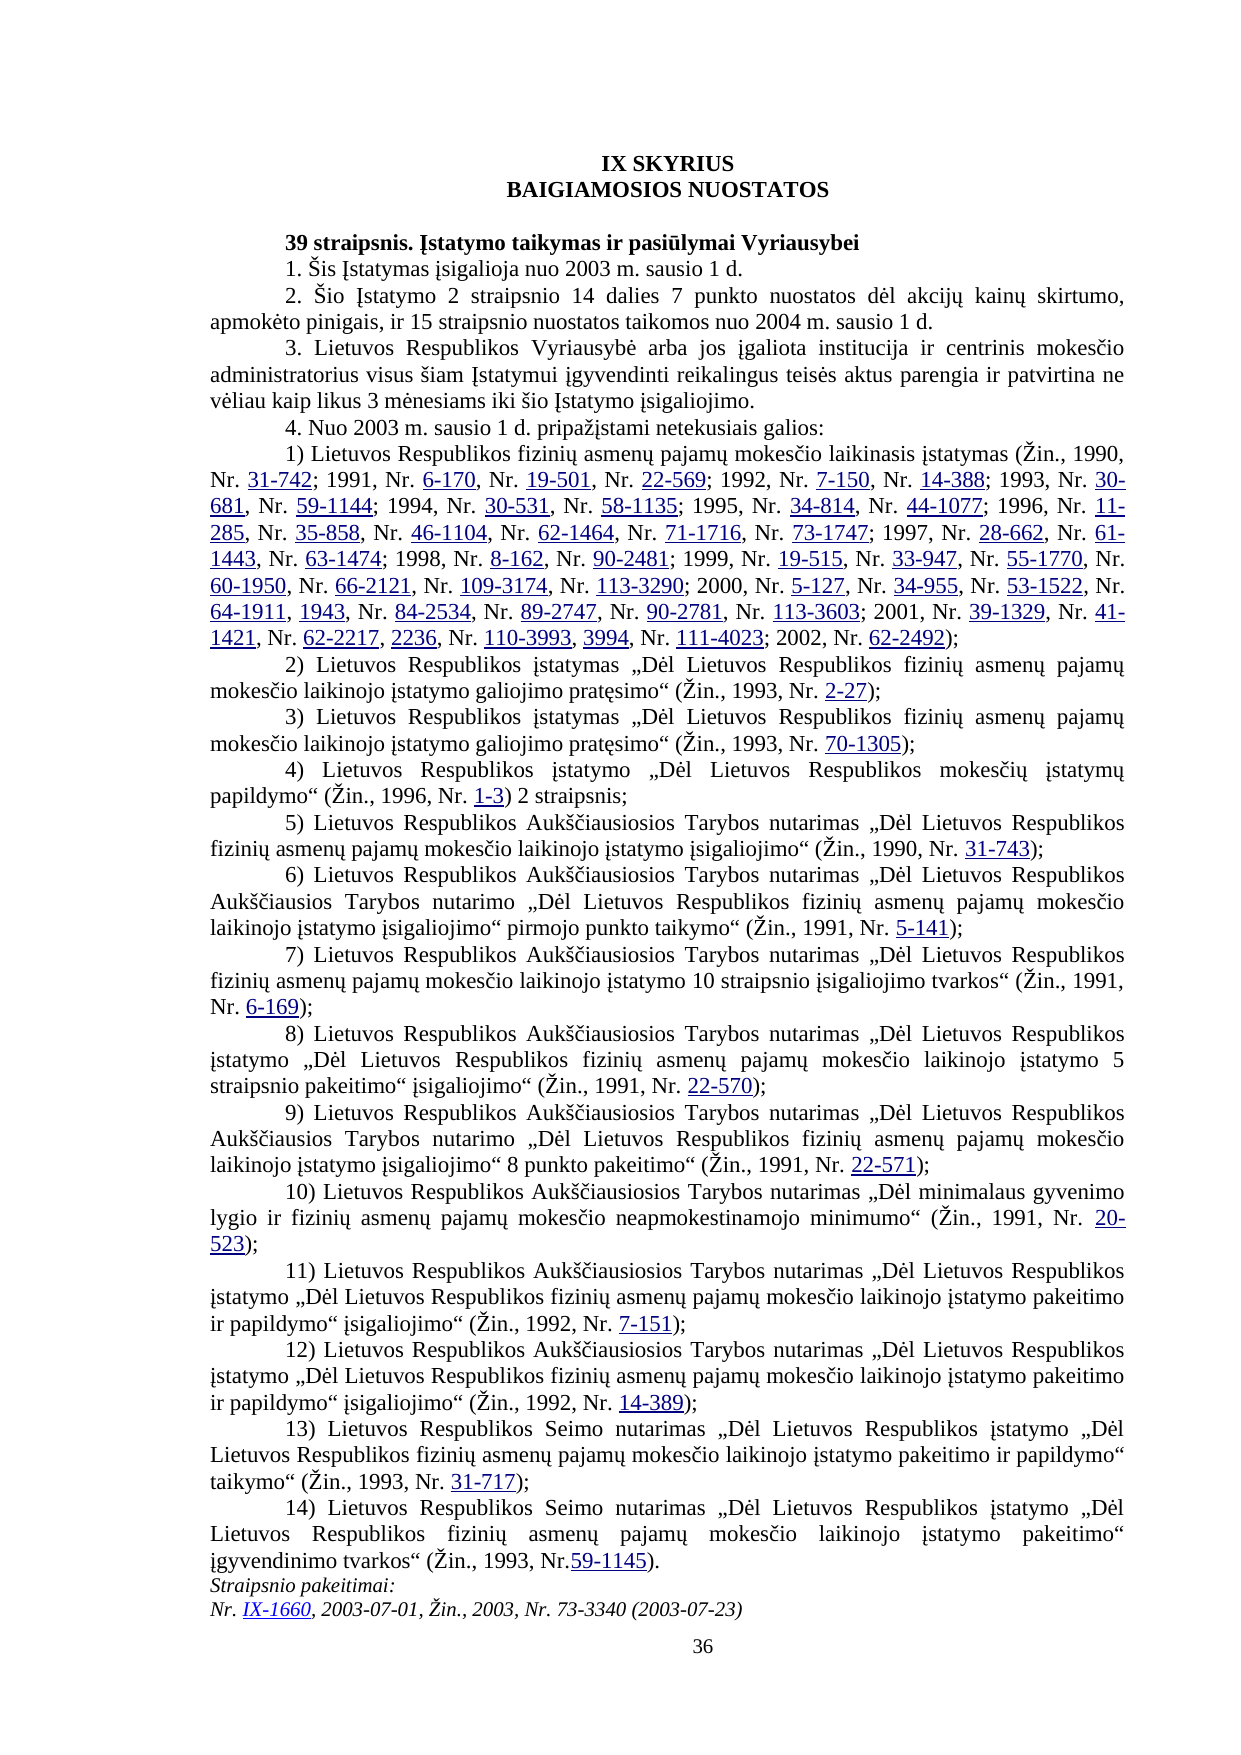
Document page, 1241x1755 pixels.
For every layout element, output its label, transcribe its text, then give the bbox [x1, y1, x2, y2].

text 2. Šio Įstatymo 2 straipsnio 14 dalies 7 punkto nuostatos dėl akcijų kainų skirtumo, apmokėto pinigais, ir 15 straipsnio nuostatos taikomos nuo 2004 m. sausio 1 d. [210, 282, 1126, 334]
text Straipsnio pakeitimai: [210, 1573, 1126, 1597]
subtitle IX SKYRIUS [210, 150, 1126, 176]
text Nr. IX-1660, 2003-07-01, Žin., 2003, Nr. 73-3340 (2003-07-23) [210, 1597, 1126, 1621]
text 4. Nuo 2003 m. sausio 1 d. pripažįstami netekusiais galios: [210, 413, 1126, 440]
text 3. Lietuvos Respublikos Vyriausybė arba jos įgaliota institucija ir centrinis mokesčio administratorius visus šiam Įstatymui įgyvendinti reikalingus teisės aktus parengia ir patvirtina ne vėliau kaip likus 3 mėnesiams iki šio Įstatymo įsigaliojimo. [210, 334, 1126, 413]
text 8) Lietuvos Respublikos Aukščiausiosios Tarybos nutarimas „Dėl Lietuvos Respublikos įstatymo „Dėl Lietuvos Respublikos fizinių asmenų pajamų mokesčio laikinojo įstatymo 5 straipsnio pakeitimo“ įsigaliojimo“ (Žin., 1991, Nr. 22-570); [210, 1020, 1126, 1099]
text 39 straipsnis. Įstatymo taikymas ir pasiūlymai Vyriausybei [210, 229, 1126, 255]
text 10) Lietuvos Respublikos Aukščiausiosios Tarybos nutarimas „Dėl minimalaus gyvenimo lygio ir fizinių asmenų pajamų mokesčio neapmokestinamojo minimumo“ (Žin., 1991, Nr. 20-523); [210, 1178, 1126, 1257]
text 1) Lietuvos Respublikos fizinių asmenų pajamų mokesčio laikinasis įstatymas (Žin., 1990, Nr. 31-742; 1991, Nr. 6-170, Nr. 19-501, Nr. 22-569; 1992, Nr. 7-150, Nr. 14-388; 1993, Nr. 30-681, Nr. 59-1144; 1994, Nr. 30-531, Nr. 58-1135; 1995, Nr. 34-814, Nr. 44-1077; 1996, Nr. 11-285, Nr. 35-858, Nr. 46-1104, Nr. 62-1464, Nr. 71-1716, Nr. 73-1747; 1997, Nr. 28-662, Nr. 61-1443, Nr. 63-1474; 1998, Nr. 8-162, Nr. 90-2481; 1999, Nr. 19-515, Nr. 33-947, Nr. 55-1770, Nr. 60-1950, Nr. 66-2121, Nr. 109-3174, Nr. 113-3290; 2000, Nr. 5-127, Nr. 34-955, Nr. 53-1522, Nr. 64-1911, 1943, Nr. 84-2534, Nr. 89-2747, Nr. 90-2781, Nr. 113-3603; 2001, Nr. 39-1329, Nr. 41-1421, Nr. 62-2217, 2236, Nr. 110-3993, 3994, Nr. 111-4023; 2002, Nr. 62-2492); [210, 440, 1126, 651]
text 5) Lietuvos Respublikos Aukščiausiosios Tarybos nutarimas „Dėl Lietuvos Respublikos fizinių asmenų pajamų mokesčio laikinojo įstatymo įsigaliojimo“ (Žin., 1990, Nr. 31-743); [210, 809, 1126, 862]
text 13) Lietuvos Respublikos Seimo nutarimas „Dėl Lietuvos Respublikos įstatymo „Dėl Lietuvos Respublikos fizinių asmenų pajamų mokesčio laikinojo įstatymo pakeitimo ir papildymo“ taikymo“ (Žin., 1993, Nr. 31-717); [210, 1415, 1126, 1494]
text 3) Lietuvos Respublikos įstatymas „Dėl Lietuvos Respublikos fizinių asmenų pajamų mokesčio laikinojo įstatymo galiojimo pratęsimo“ (Žin., 1993, Nr. 70-1305); [210, 703, 1126, 756]
text 11) Lietuvos Respublikos Aukščiausiosios Tarybos nutarimas „Dėl Lietuvos Respublikos įstatymo „Dėl Lietuvos Respublikos fizinių asmenų pajamų mokesčio laikinojo įstatymo pakeitimo ir papildymo“ įsigaliojimo“ (Žin., 1992, Nr. 7-151); [210, 1257, 1126, 1336]
text BAIGIAMOSIOS NUOSTATOS [210, 176, 1126, 203]
text 6) Lietuvos Respublikos Aukščiausiosios Tarybos nutarimas „Dėl Lietuvos Respublikos Aukščiausios Tarybos nutarimo „Dėl Lietuvos Respublikos fizinių asmenų pajamų mokesčio laikinojo įstatymo įsigaliojimo“ pirmojo punkto taikymo“ (Žin., 1991, Nr. 5-141); [210, 862, 1126, 941]
text 9) Lietuvos Respublikos Aukščiausiosios Tarybos nutarimas „Dėl Lietuvos Respublikos Aukščiausios Tarybos nutarimo „Dėl Lietuvos Respublikos fizinių asmenų pajamų mokesčio laikinojo įstatymo įsigaliojimo“ 8 punkto pakeitimo“ (Žin., 1991, Nr. 22-571); [210, 1099, 1126, 1178]
text 4) Lietuvos Respublikos įstatymo „Dėl Lietuvos Respublikos mokesčių įstatymų papildymo“ (Žin., 1996, Nr. 1-3) 2 straipsnis; [210, 756, 1126, 809]
text 7) Lietuvos Respublikos Aukščiausiosios Tarybos nutarimas „Dėl Lietuvos Respublikos fizinių asmenų pajamų mokesčio laikinojo įstatymo 10 straipsnio įsigaliojimo tvarkos“ (Žin., 1991, Nr. 6-169); [210, 941, 1126, 1020]
text 2) Lietuvos Respublikos įstatymas „Dėl Lietuvos Respublikos fizinių asmenų pajamų mokesčio laikinojo įstatymo galiojimo pratęsimo“ (Žin., 1993, Nr. 2-27); [210, 651, 1126, 703]
text 12) Lietuvos Respublikos Aukščiausiosios Tarybos nutarimas „Dėl Lietuvos Respublikos įstatymo „Dėl Lietuvos Respublikos fizinių asmenų pajamų mokesčio laikinojo įstatymo pakeitimo ir papildymo“ įsigaliojimo“ (Žin., 1992, Nr. 14-389); [210, 1336, 1126, 1415]
text 14) Lietuvos Respublikos Seimo nutarimas „Dėl Lietuvos Respublikos įstatymo „Dėl Lietuvos Respublikos fizinių asmenų pajamų mokesčio laikinojo įstatymo pakeitimo“ įgyvendinimo tvarkos“ (Žin., 1993, Nr.59-1145). [210, 1494, 1126, 1573]
text 1. Šis Įstatymas įsigalioja nuo 2003 m. sausio 1 d. [210, 255, 1126, 282]
